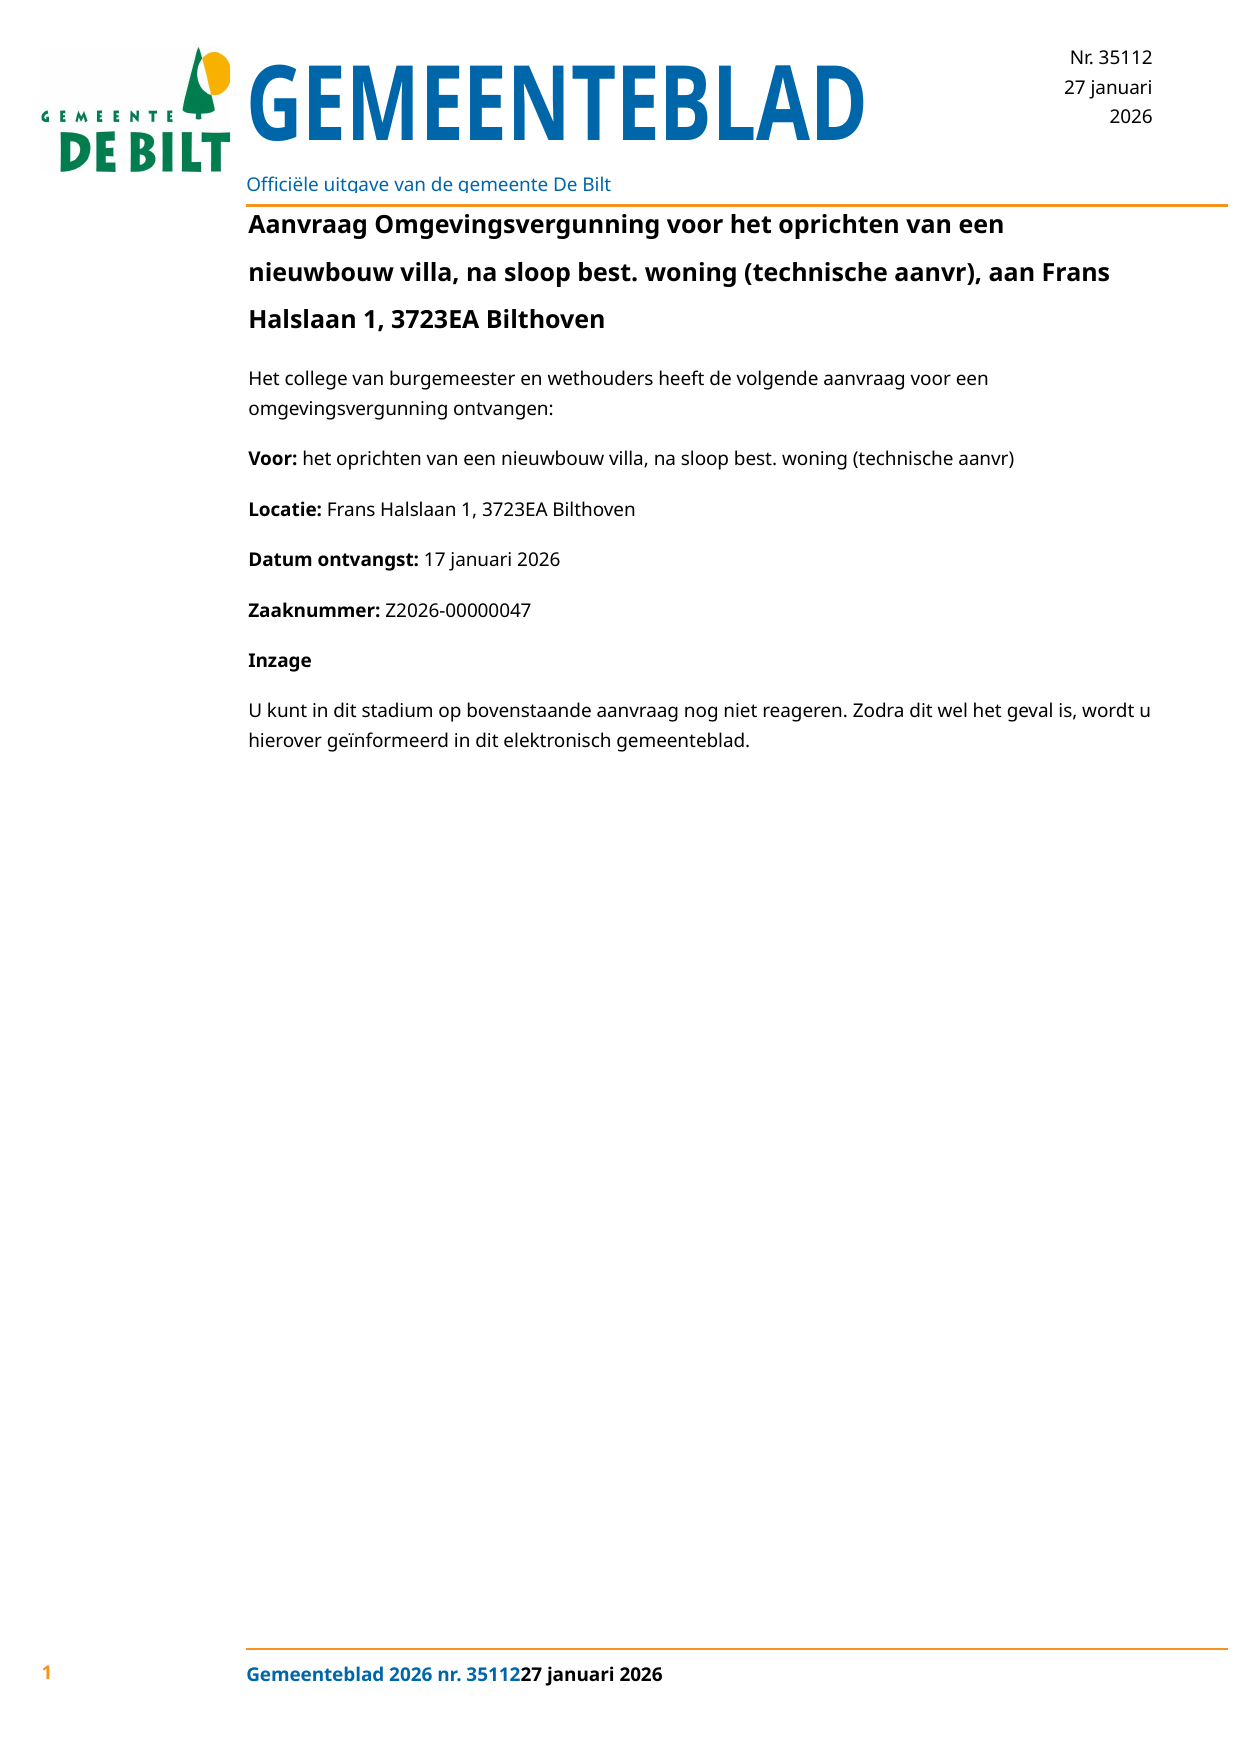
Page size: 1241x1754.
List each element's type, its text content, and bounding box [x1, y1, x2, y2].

text Voor: het oprichten van een nieuwbouw villa, na sloop best. woning (technische aanvr) [248, 446, 1152, 471]
text Inzage [248, 647, 1152, 673]
picture [41, 47, 231, 172]
text U kunt in dit stadium op bovenstaande aanvraag nog niet reageren. Zodra dit wel het geval is, wordt u hierover geïnformeerd in dit elektronisch gemeenteblad. [248, 698, 1152, 753]
text Locatie: Frans Halslaan 1, 3723EA Bilthoven [248, 496, 1152, 522]
text Datum ontvangst: 17 januari 2026 [248, 546, 1152, 572]
text Zaaknummer: Z2026-00000047 [248, 597, 1152, 622]
text Het college van burgemeester en wethouders heeft de volgende aanvraag voor een omgevingsvergunning ontvangen: [248, 366, 1152, 421]
text Aanvraag Omgevingsvergunning voor het oprichten van een nieuwbouw villa, na sloop best. woning (technische aanvr), aan Frans Halslaan 1, 3723EA Bilthoven [248, 207, 1152, 336]
